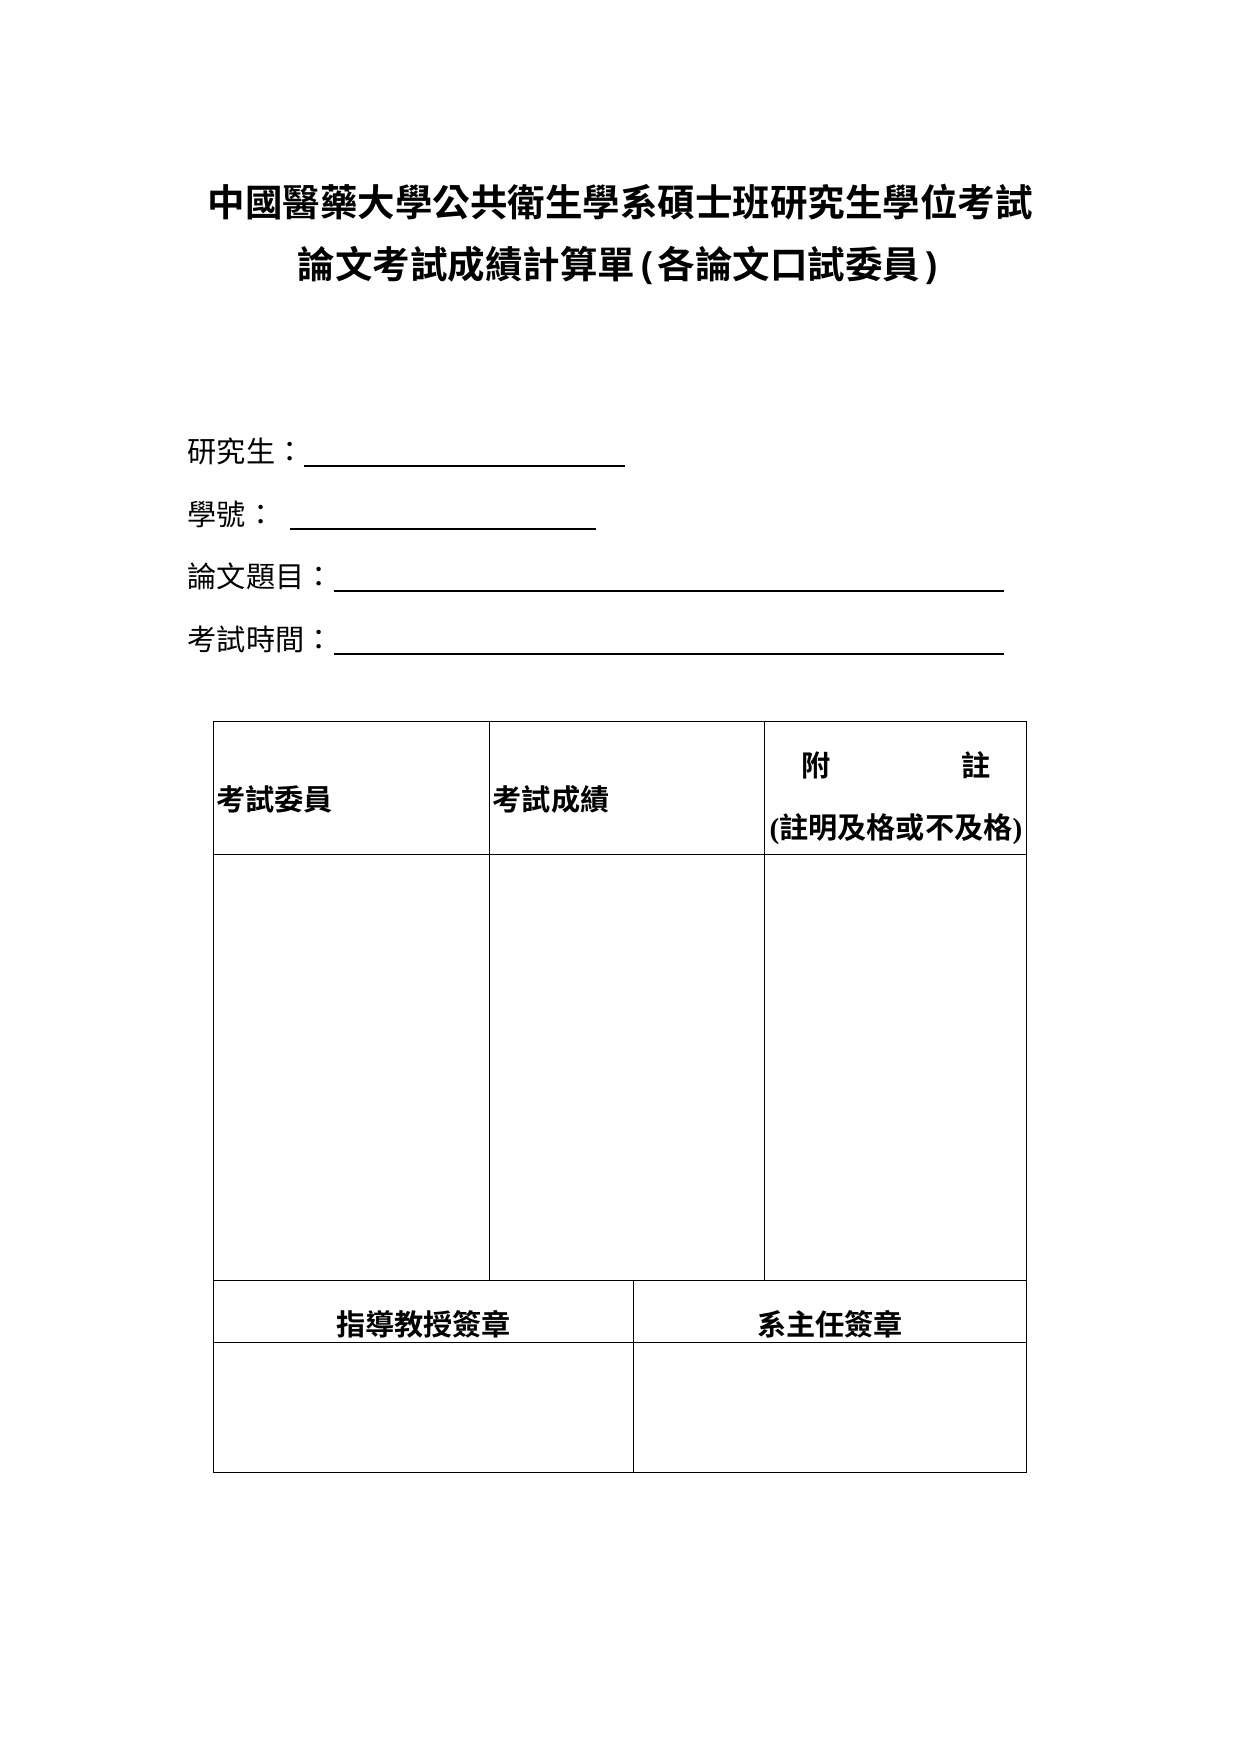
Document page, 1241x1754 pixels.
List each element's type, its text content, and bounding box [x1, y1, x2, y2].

table_cell [634, 1343, 1026, 1472]
text 研究生： [187, 408, 1053, 471]
text 論文考試成績計算單(各論文口試委員) [187, 221, 1053, 283]
text 學號： [187, 471, 1053, 533]
table_cell [214, 1343, 633, 1472]
text 論文題目： [187, 533, 1053, 596]
table_header 考試成績 [490, 722, 764, 854]
text 中國醫藥大學公共衛生學系碩士班研究生學位考試 [187, 158, 1053, 221]
table_header 附 註 (註明及格或不及格) 全文完 [765, 722, 1026, 854]
table_cell 指導教授簽章 [214, 1281, 633, 1342]
table_cell [214, 855, 489, 1280]
table_cell [765, 855, 1026, 1280]
table_cell 系主任簽章 [634, 1281, 1026, 1342]
text 考試時間： [187, 596, 1053, 658]
table_header 考試委員 [214, 722, 489, 854]
table_cell [490, 855, 764, 1280]
